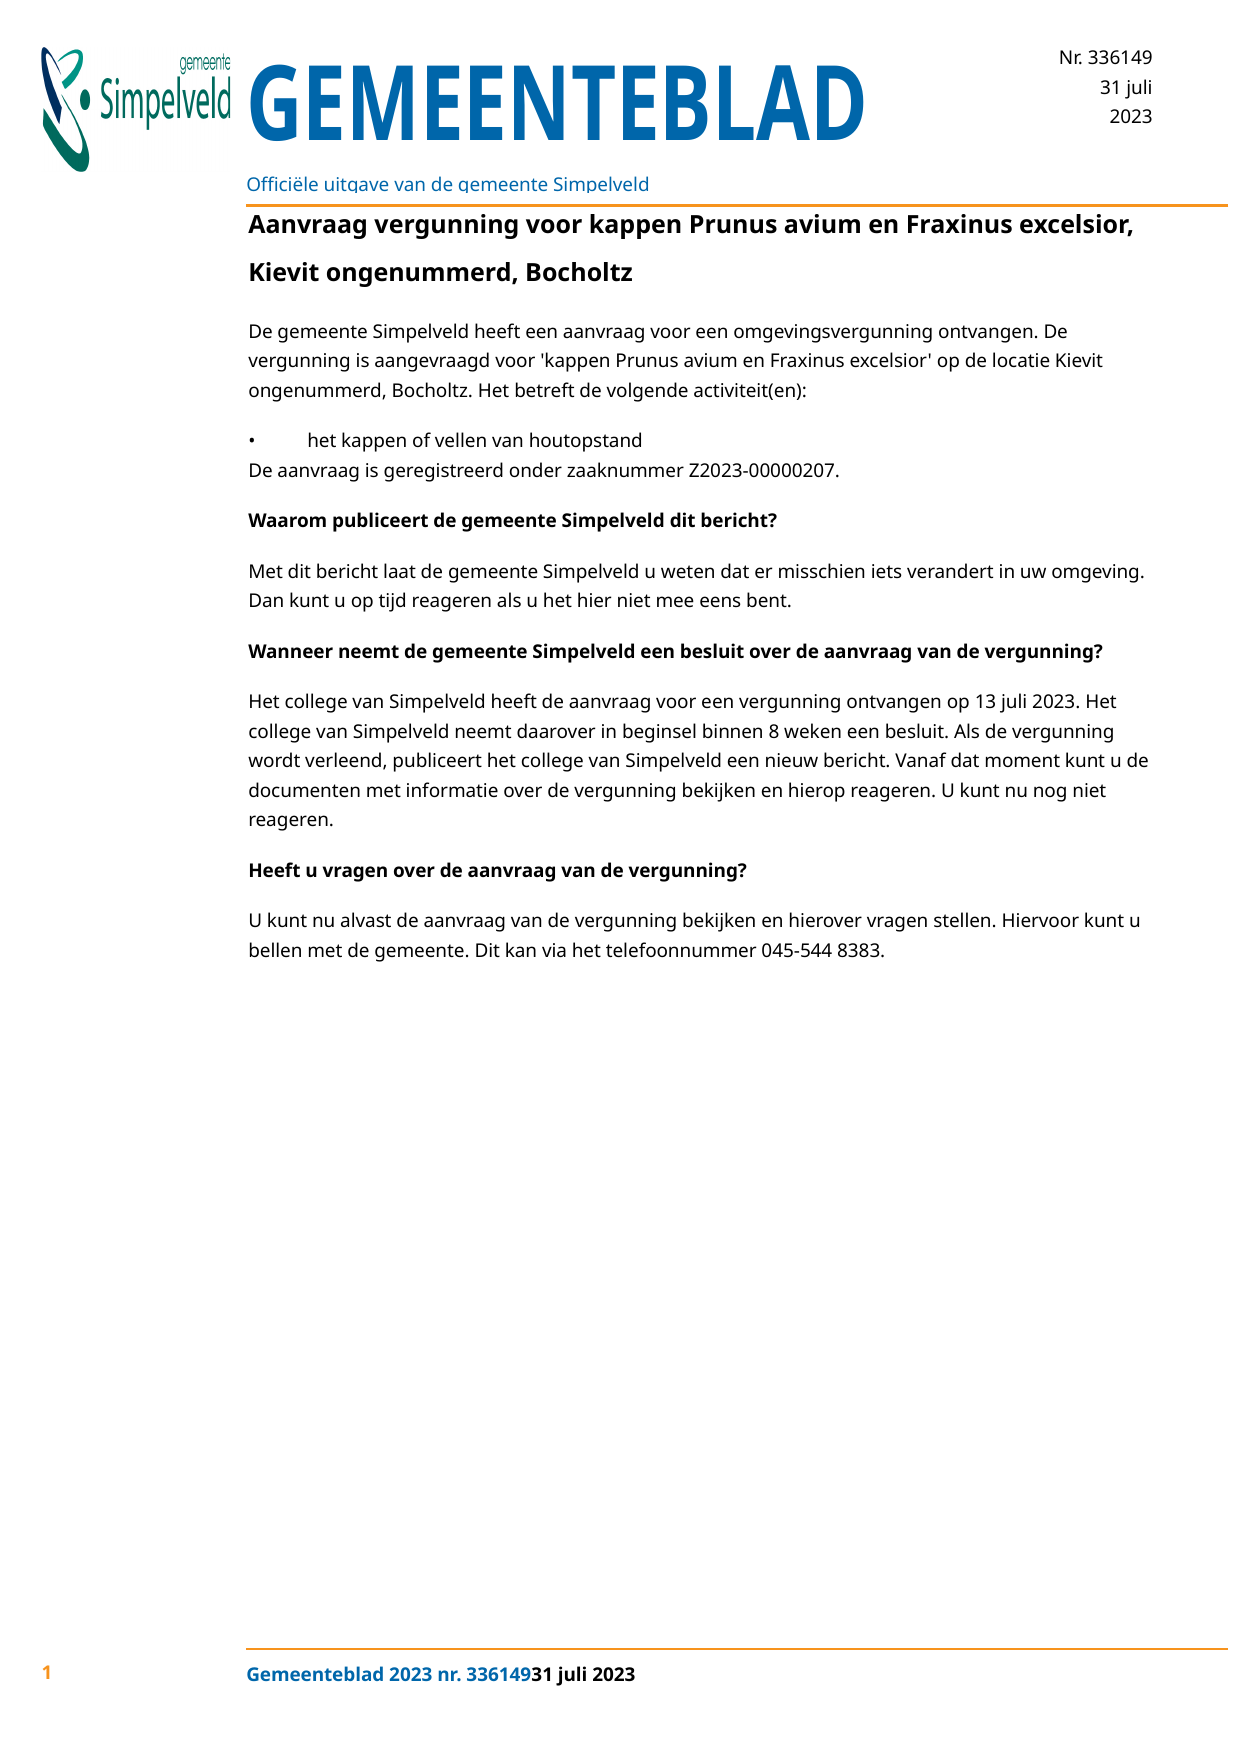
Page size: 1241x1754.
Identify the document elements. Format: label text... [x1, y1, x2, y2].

text Het college van Simpelveld heeft de aanvraag voor een vergunning ontvangen op 13 juli 2023. Het college van Simpelveld neemt daarover in beginsel binnen 8 weken een besluit. Als de vergunning wordt verleend, publiceert het college van Simpelveld een nieuw bericht. Vanaf dat moment kunt u de documenten met informatie over de vergunning bekijken en hierop reageren. U kunt nu nog niet reageren. [248, 688, 1152, 832]
text Met dit bericht laat de gemeente Simpelveld u weten dat er misschien iets verandert in uw omgeving. Dan kunt u op tijd reageren als u het hier niet mee eens bent. [248, 558, 1152, 613]
text Heeft u vragen over de aanvraag van de vergunning? [248, 857, 1152, 883]
text De gemeente Simpelveld heeft een aanvraag voor een omgevingsvergunning ontvangen. De vergunning is aangevraagd voor 'kappen Prunus avium en Fraxinus excelsior' op de locatie Kievit ongenummerd, Bocholtz. Het betreft de volgende activiteit(en): [248, 318, 1152, 403]
text De aanvraag is geregistreerd onder zaaknummer Z2023-00000207. [248, 457, 1152, 483]
text U kunt nu alvast de aanvraag van de vergunning bekijken en hierover vragen stellen. Hiervoor kunt u bellen met de gemeente. Dit kan via het telefoonnummer 045-544 8383. [248, 907, 1152, 963]
picture [41, 47, 231, 172]
text Waarom publiceert de gemeente Simpelveld dit bericht? [248, 507, 1152, 533]
text Wanneer neemt de gemeente Simpelveld een besluit over de aanvraag van de vergunning? [248, 638, 1152, 664]
text Aanvraag vergunning voor kappen Prunus avium en Fraxinus excelsior, Kievit ongenummerd, Bocholtz [248, 207, 1152, 288]
list het kappen of vellen van houtopstand [248, 427, 1152, 453]
